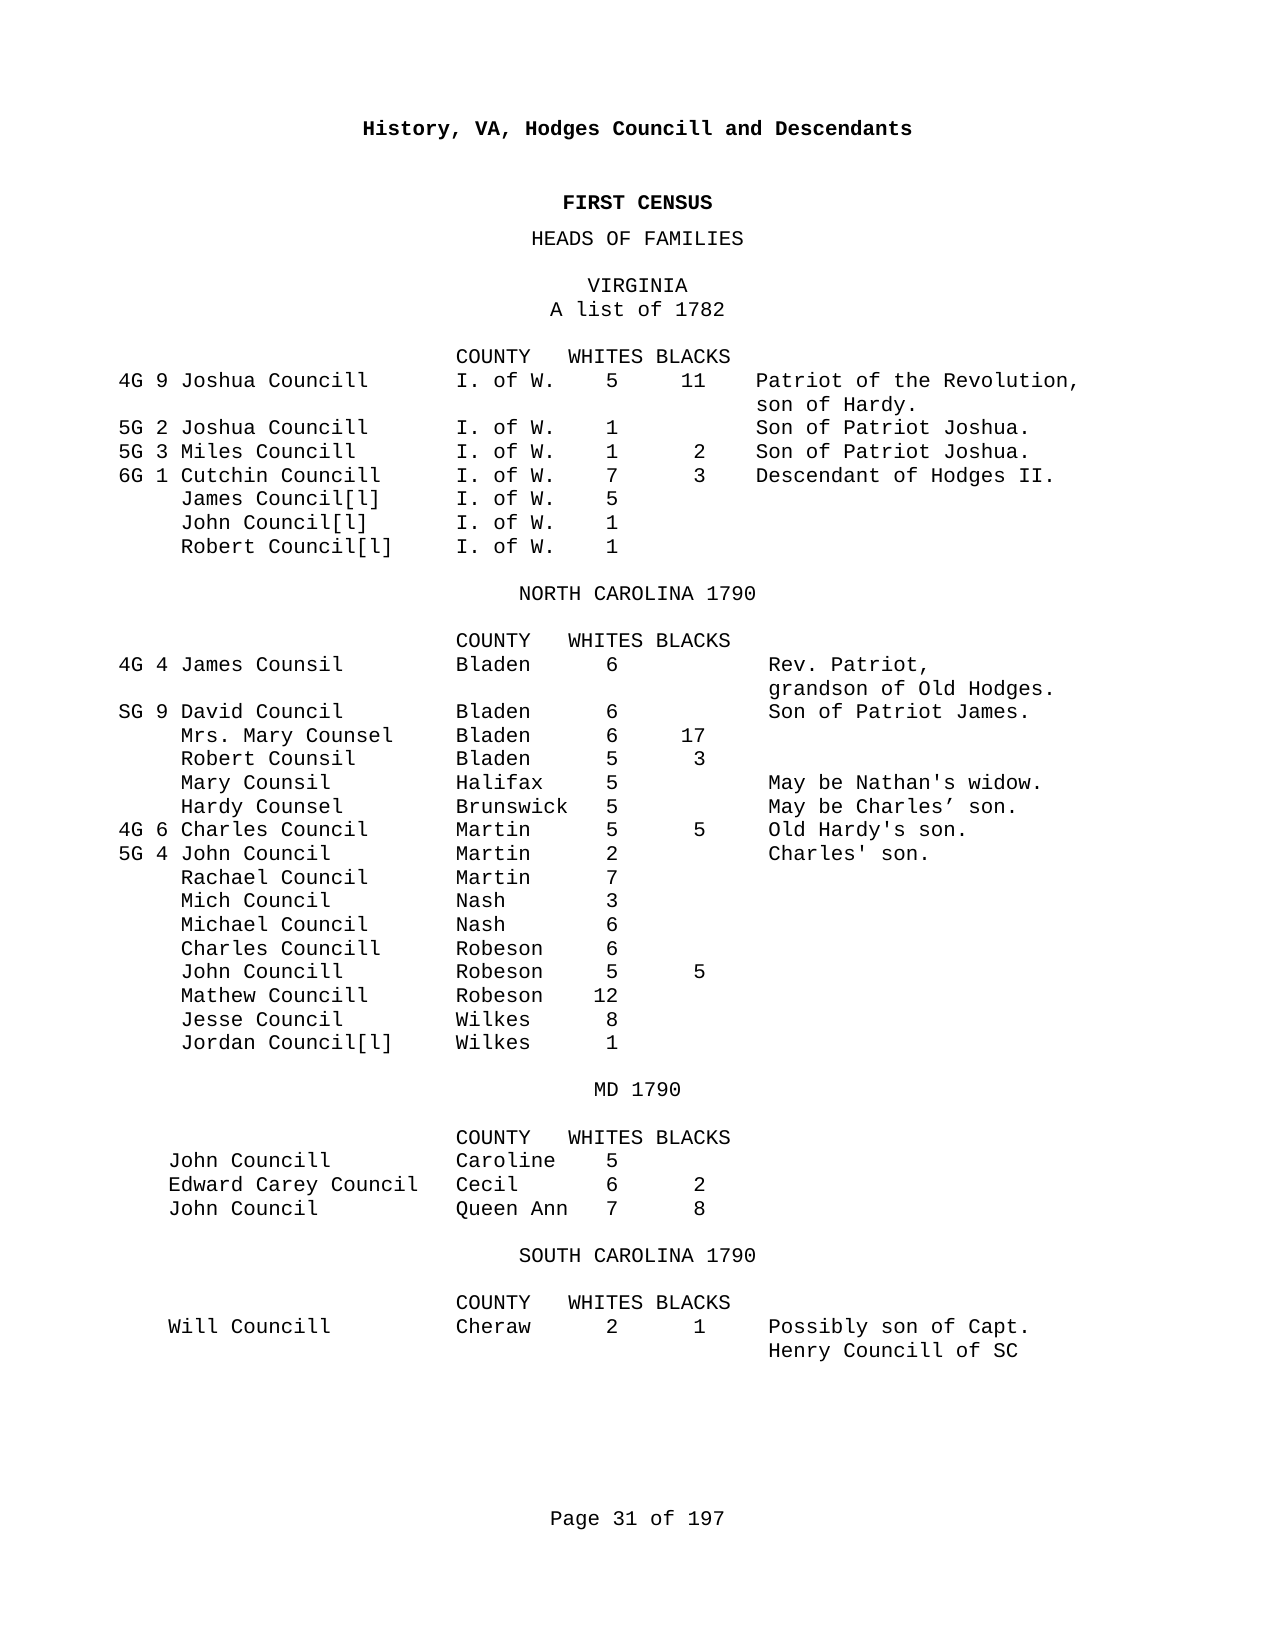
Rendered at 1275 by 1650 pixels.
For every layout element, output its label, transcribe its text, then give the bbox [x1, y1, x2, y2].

text Jesse Council Wilkes 8 [118, 1008, 1157, 1032]
text Edward Carey Council Cecil 6 2 [118, 1174, 1157, 1198]
text Hardy Counsel Brunswick 5 May be Charles’ son. [118, 796, 1157, 819]
text Mich Council Nash 3 [118, 890, 1157, 914]
text John Council Queen Ann 7 8 [118, 1198, 1157, 1221]
text 4G 4 James Counsil Bladen 6 Rev. Patriot, [118, 654, 1157, 677]
text Will Councill Cheraw 2 1 Possibly son of Capt. [118, 1316, 1157, 1339]
text MD 1790 [118, 1079, 1157, 1103]
text NORTH CAROLINA 1790 [118, 583, 1157, 607]
text A list of 1782 [118, 299, 1157, 323]
text Mathew Councill Robeson 12 [118, 985, 1157, 1008]
text SG 9 David Council Bladen 6 Son of Patriot James. [118, 701, 1157, 725]
text Jordan Council[l] Wilkes 1 [118, 1032, 1157, 1056]
text County Whites Blacks [118, 1127, 1157, 1150]
text John Council[l] I. of W. 1 [118, 512, 1157, 536]
text County Whites Blacks [118, 346, 1157, 370]
text John Councill Robeson 5 5 [118, 961, 1157, 985]
text Robert Council[l] I. of W. 1 [118, 536, 1157, 559]
text Henry Councill of SC [118, 1339, 1157, 1363]
subtitle FIRST CENSUS [118, 192, 1157, 216]
text HEADS OF FAMILIES [118, 228, 1157, 252]
text County Whites Blacks [118, 1292, 1157, 1316]
text SOUTH CAROLINA 1790 [118, 1245, 1157, 1269]
text 4G 9 Joshua Councill I. of W. 5 11 Patriot of the Revolution, [118, 370, 1157, 394]
text Michael Council Nash 6 [118, 914, 1157, 938]
text 5G 3 Miles Councill I. of W. 1 2 Son of Patriot Joshua. [118, 441, 1157, 465]
text Robert Counsil Bladen 5 3 [118, 748, 1157, 772]
text Mary Counsil Halifax 5 May be Nathan's widow. [118, 772, 1157, 796]
text County Whites Blacks [118, 630, 1157, 654]
text 4G 6 Charles Council Martin 5 5 Old Hardy's son. [118, 819, 1157, 843]
text James Council[l] I. of W. 5 [118, 488, 1157, 512]
text 6G 1 Cutchin Councill I. of W. 7 3 Descendant of Hodges II. [118, 465, 1157, 488]
text Mrs. Mary Counsel Bladen 6 17 [118, 725, 1157, 748]
text Charles Councill Robeson 6 [118, 938, 1157, 961]
text son of Hardy. [118, 394, 1157, 417]
text John Councill Caroline 5 [118, 1150, 1157, 1174]
text 5G 2 Joshua Councill I. of W. 1 Son of Patriot Joshua. [118, 417, 1157, 441]
text VIRGINIA [118, 276, 1157, 299]
text Rachael Council Martin 7 [118, 867, 1157, 890]
text grandson of Old Hodges. [118, 677, 1157, 701]
text 5G 4 John Council Martin 2 Charles' son. [118, 843, 1157, 867]
